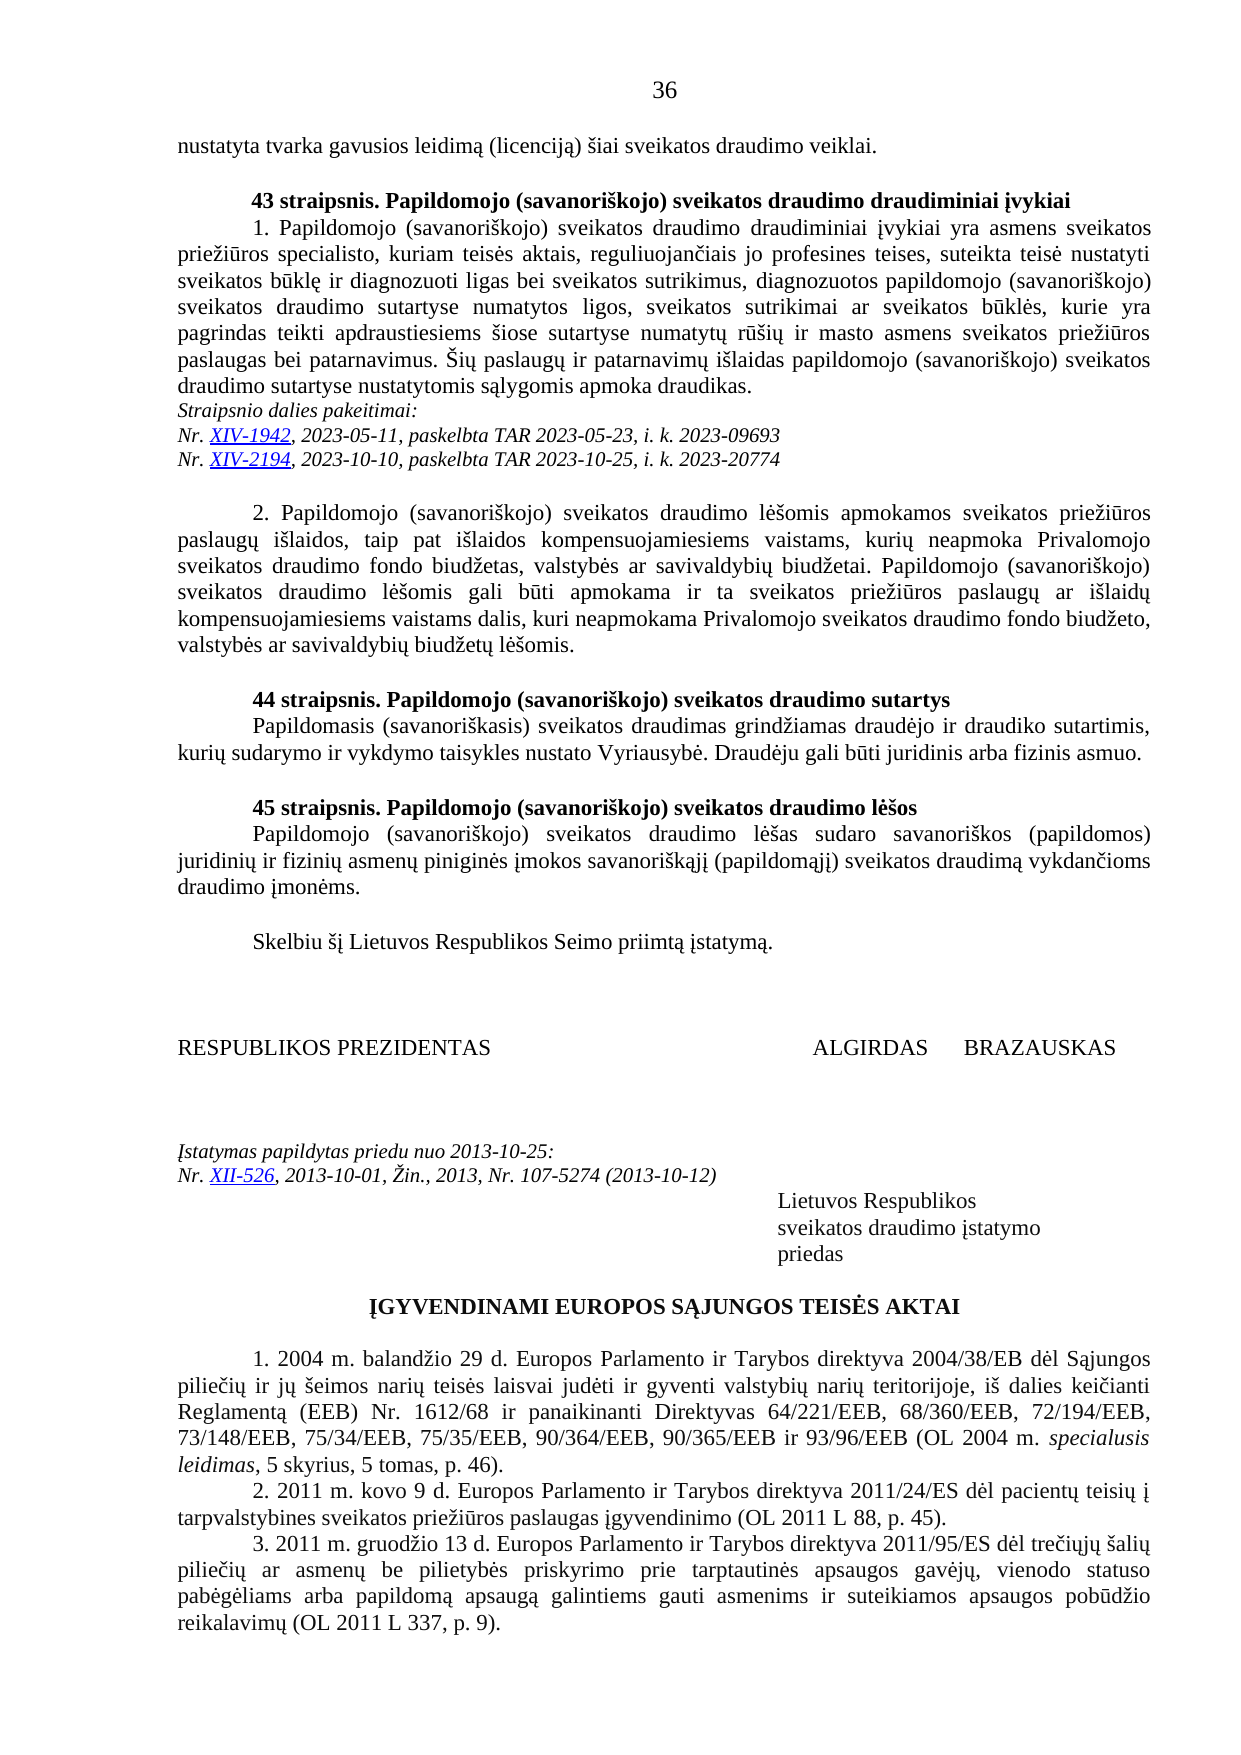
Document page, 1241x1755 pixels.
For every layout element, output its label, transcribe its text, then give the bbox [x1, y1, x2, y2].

text Lietuvos Respublikos [177, 1187, 1152, 1214]
text Įstatymas papildytas priedu nuo 2013-10-25: [177, 1139, 1152, 1163]
text 45 straipsnis. Papildomojo (savanoriškojo) sveikatos draudimo lėšos [177, 794, 1152, 820]
text nustatyta tvarka gavusios leidimą (licenciją) šiai sveikatos draudimo veiklai. [177, 132, 1152, 159]
text 1. Papildomojo (savanoriškojo) sveikatos draudimo draudiminiai įvykiai yra asmens sveikatos priežiūros specialisto, kuriam teisės aktais, reguliuojančiais jo profesines teises, suteikta teisė nustatyti sveikatos būklę ir diagnozuoti ligas bei sveikatos sutrikimus, diagnozuotos papildomojo (savanoriškojo) sveikatos draudimo sutartyse numatytos ligos, sveikatos sutrikimai ar sveikatos būklės, kurie yra pagrindas teikti apdraustiesiems šiose sutartyse numatytų rūšių ir masto asmens sveikatos priežiūros paslaugas bei patarnavimus. Šių paslaugų ir patarnavimų išlaidas papildomojo (savanoriškojo) sveikatos draudimo sutartyse nustatytomis sąlygomis apmoka draudikas. [177, 214, 1152, 398]
text Straipsnio dalies pakeitimai: [177, 398, 1152, 422]
text ĮGYVENDINAMI EUROPOS SĄJUNGOS TEISĖS AKTAI [177, 1293, 1152, 1319]
text 43 straipsnis. Papildomojo (savanoriškojo) sveikatos draudimo draudiminiai įvykiai [177, 188, 1152, 214]
text Papildomasis (savanoriškasis) sveikatos draudimas grindžiamas draudėjo ir draudiko sutartimis, kurių sudarymo ir vykdymo taisykles nustato Vyriausybė. Draudėju gali būti juridinis arba fizinis asmuo. [177, 713, 1152, 765]
text 1. 2004 m. balandžio 29 d. Europos Parlamento ir Tarybos direktyva 2004/38/EB dėl Sąjungos piliečių ir jų šeimos narių teisės laisvai judėti ir gyventi valstybių narių teritorijoje, iš dalies keičianti Reglamentą (EEB) Nr. 1612/68 ir panaikinanti Direktyvas 64/221/EEB, 68/360/EEB, 72/194/EEB, 73/148/EEB, 75/34/EEB, 75/35/EEB, 90/364/EEB, 90/365/EEB ir 93/96/EEB (OL 2004 m. specialusis leidimas, 5 skyrius, 5 tomas, p. 46). [177, 1345, 1152, 1477]
text 44 straipsnis. Papildomojo (savanoriškojo) sveikatos draudimo sutartys [177, 686, 1152, 713]
text 2. 2011 m. kovo 9 d. Europos Parlamento ir Tarybos direktyva 2011/24/ES dėl pacientų teisių į tarpvalstybines sveikatos priežiūros paslaugas įgyvendinimo (OL 2011 L 88, p. 45). [177, 1477, 1152, 1530]
text sveikatos draudimo įstatymo [177, 1214, 1152, 1240]
text priedas [177, 1240, 1152, 1266]
text Skelbiu šį Lietuvos Respublikos Seimo priimtą įstatymą. [177, 928, 1152, 954]
text Nr. XIV-1942, 2023-05-11, paskelbta TAR 2023-05-23, i. k. 2023-09693 [177, 422, 1152, 447]
text 2. Papildomojo (savanoriškojo) sveikatos draudimo lėšomis apmokamos sveikatos priežiūros paslaugų išlaidos, taip pat išlaidos kompensuojamiesiems vaistams, kurių neapmoka Privalomojo sveikatos draudimo fondo biudžetas, valstybės ar savivaldybių biudžetai. Papildomojo (savanoriškojo) sveikatos draudimo lėšomis gali būti apmokama ir ta sveikatos priežiūros paslaugų ar išlaidų kompensuojamiesiems vaistams dalis, kuri neapmokama Privalomojo sveikatos draudimo fondo biudžeto, valstybės ar savivaldybių biudžetų lėšomis. [177, 499, 1152, 657]
text Nr. XII-526, 2013-10-01, Žin., 2013, Nr. 107-5274 (2013-10-12) [177, 1163, 1152, 1187]
text 3. 2011 m. gruodžio 13 d. Europos Parlamento ir Tarybos direktyva 2011/95/ES dėl trečiųjų šalių piliečių ar asmenų be pilietybės priskyrimo prie tarptautinės apsaugos gavėjų, vienodo statuso pabėgėliams arba papildomą apsaugą galintiems gauti asmenims ir suteikiamos apsaugos pobūdžio reikalavimų (OL 2011 L 337, p. 9). [177, 1530, 1152, 1635]
text Nr. XIV-2194, 2023-10-10, paskelbta TAR 2023-10-25, i. k. 2023-20774 [177, 447, 1152, 471]
text Papildomojo (savanoriškojo) sveikatos draudimo lėšas sudaro savanoriškos (papildomos) juridinių ir fizinių asmenų piniginės įmokos savanoriškąjį (papildomąjį) sveikatos draudimą vykdančioms draudimo įmonėms. [177, 820, 1152, 899]
text RESPUBLIKOS PREZIDENTAS ALGIRDAS BRAZAUSKAS [177, 1034, 1152, 1086]
